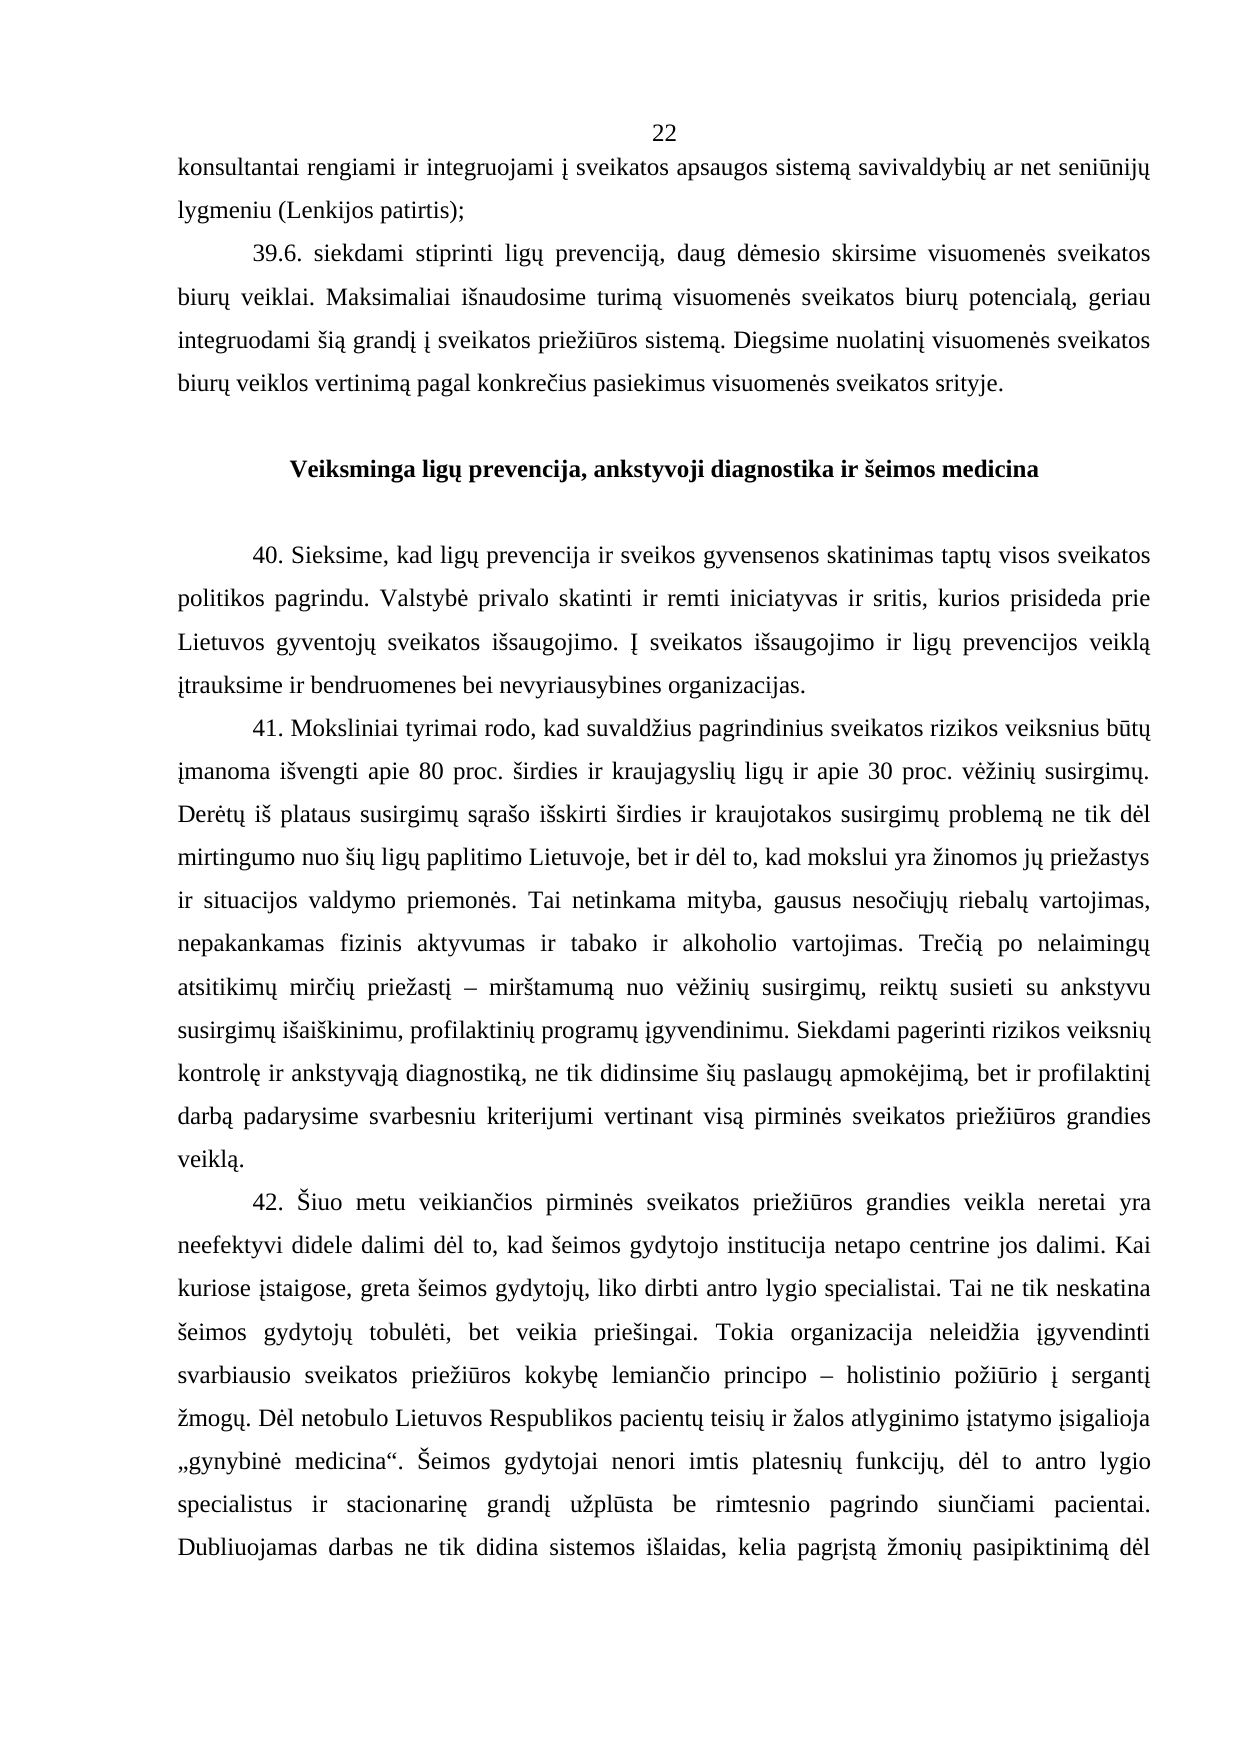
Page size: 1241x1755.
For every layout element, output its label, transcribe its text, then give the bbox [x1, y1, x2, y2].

text 42. Šiuo metu veikiančios pirminės sveikatos priežiūros grandies veikla neretai yra neefektyvi didele dalimi dėl to, kad šeimos gydytojo institucija netapo centrine jos dalimi. Kai kuriose įstaigose, greta šeimos gydytojų, liko dirbti antro lygio specialistai. Tai ne tik neskatina šeimos gydytojų tobulėti, bet veikia priešingai. Tokia organizacija neleidžia įgyvendinti svarbiausio sveikatos priežiūros kokybę lemiančio principo – holistinio požiūrio į sergantį žmogų. Dėl netobulo Lietuvos Respublikos pacientų teisių ir žalos atlyginimo įstatymo įsigalioja „gynybinė medicina“. Šeimos gydytojai nenori imtis platesnių funkcijų, dėl to antro lygio specialistus ir stacionarinę grandį užplūsta be rimtesnio pagrindo siunčiami pacientai. Dubliuojamas darbas ne tik didina sistemos išlaidas, kelia pagrįstą žmonių pasipiktinimą dėl [177, 1187, 1152, 1561]
text Veiksminga ligų prevencija, ankstyvoji diagnostika ir šeimos medicina [177, 454, 1152, 483]
text 40. Sieksime, kad ligų prevencija ir sveikos gyvensenos skatinimas taptų visos sveikatos politikos pagrindu. Valstybė privalo skatinti ir remti iniciatyvas ir sritis, kurios prisideda prie Lietuvos gyventojų sveikatos išsaugojimo. Į sveikatos išsaugojimo ir ligų prevencijos veiklą įtrauksime ir bendruomenes bei nevyriausybines organizacijas. [177, 540, 1152, 698]
text 39.6. siekdami stiprinti ligų prevenciją, daug dėmesio skirsime visuomenės sveikatos biurų veiklai. Maksimaliai išnaudosime turimą visuomenės sveikatos biurų potencialą, geriau integruodami šią grandį į sveikatos priežiūros sistemą. Diegsime nuolatinį visuomenės sveikatos biurų veiklos vertinimą pagal konkrečius pasiekimus visuomenės sveikatos srityje. [177, 238, 1152, 397]
text konsultantai rengiami ir integruojami į sveikatos apsaugos sistemą savivaldybių ar net seniūnijų lygmeniu (Lenkijos patirtis); [177, 152, 1152, 224]
text 41. Moksliniai tyrimai rodo, kad suvaldžius pagrindinius sveikatos rizikos veiksnius būtų įmanoma išvengti apie 80 proc. širdies ir kraujagyslių ligų ir apie 30 proc. vėžinių susirgimų. Derėtų iš plataus susirgimų sąrašo išskirti širdies ir kraujotakos susirgimų problemą ne tik dėl mirtingumo nuo šių ligų paplitimo Lietuvoje, bet ir dėl to, kad mokslui yra žinomos jų priežastys ir situacijos valdymo priemonės. Tai netinkama mityba, gausus nesočiųjų riebalų vartojimas, nepakankamas fizinis aktyvumas ir tabako ir alkoholio vartojimas. Trečią po nelaimingų atsitikimų mirčių priežastį – mirštamumą nuo vėžinių susirgimų, reiktų susieti su ankstyvu susirgimų išaiškinimu, profilaktinių programų įgyvendinimu. Siekdami pagerinti rizikos veiksnių kontrolę ir ankstyvąją diagnostiką, ne tik didinsime šių paslaugų apmokėjimą, bet ir profilaktinį darbą padarysime svarbesniu kriterijumi vertinant visą pirminės sveikatos priežiūros grandies veiklą. [177, 713, 1152, 1173]
